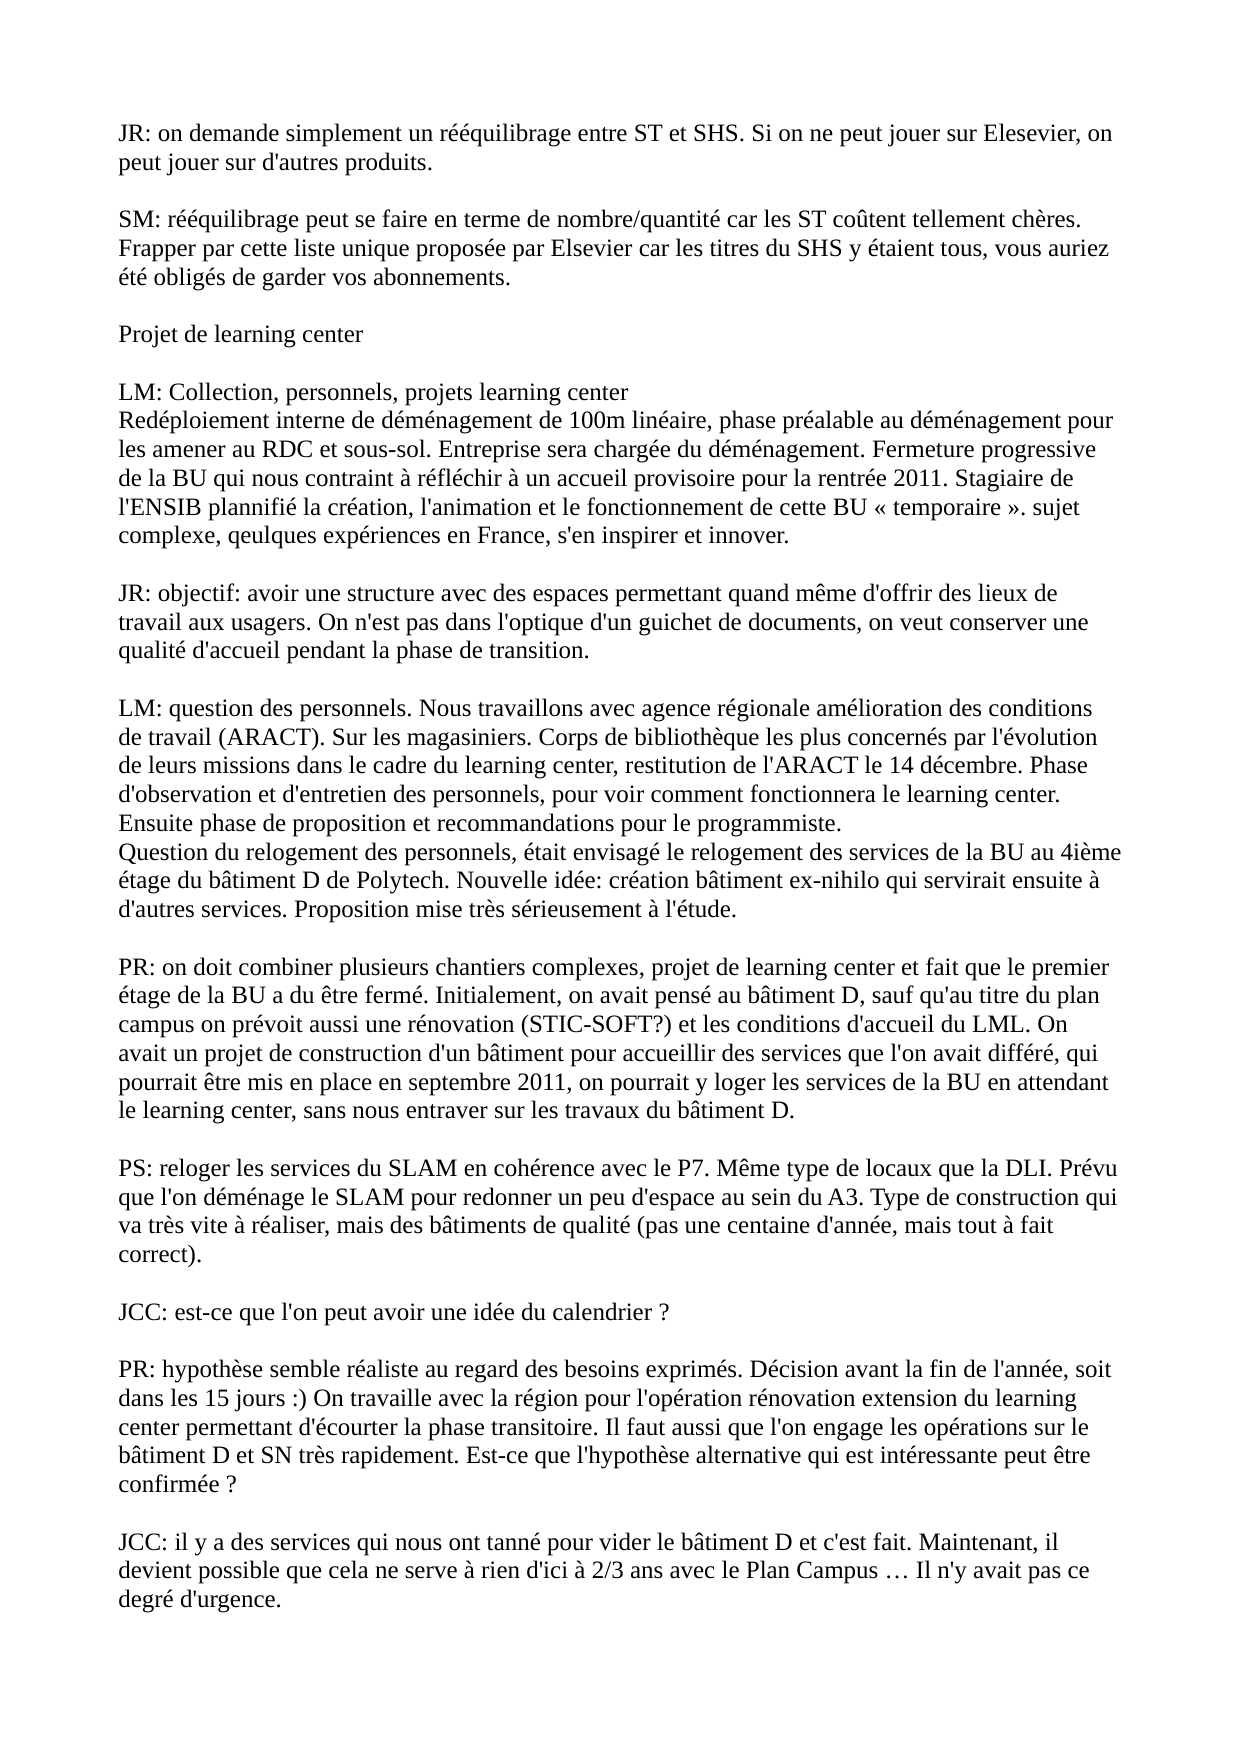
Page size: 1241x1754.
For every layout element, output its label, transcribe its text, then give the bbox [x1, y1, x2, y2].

text JCC: est-ce que l'on peut avoir une idée du calendrier ? [118, 1297, 1122, 1326]
text Redéploiement interne de déménagement de 100m linéaire, phase préalable au déménagement pour les amener au RDC et sous-sol. Entreprise sera chargée du déménagement. Fermeture progressive de la BU qui nous contraint à réfléchir à un accueil provisoire pour la rentrée 2011. Stagiaire de l'ENSIB plannifié la création, l'animation et le fonctionnement de cette BU « temporaire ». sujet complexe, qeulques expériences en France, s'en inspirer et innover. [118, 406, 1122, 549]
text JR: on demande simplement un rééquilibrage entre ST et SHS. Si on ne peut jouer sur Elesevier, on peut jouer sur d'autres produits. [118, 118, 1122, 176]
text PS: reloger les services du SLAM en cohérence avec le P7. Même type de locaux que la DLI. Prévu que l'on déménage le SLAM pour redonner un peu d'espace au sein du A3. Type de construction qui va très vite à réaliser, mais des bâtiments de qualité (pas une centaine d'année, mais tout à fait correct). [118, 1153, 1122, 1268]
text Question du relogement des personnels, était envisagé le relogement des services de la BU au 4ième étage du bâtiment D de Polytech. Nouvelle idée: création bâtiment ex-nihilo qui servirait ensuite à d'autres services. Proposition mise très sérieusement à l'étude. [118, 837, 1122, 923]
text PR: on doit combiner plusieurs chantiers complexes, projet de learning center et fait que le premier étage de la BU a du être fermé. Initialement, on avait pensé au bâtiment D, sauf qu'au titre du plan campus on prévoit aussi une rénovation (STIC-SOFT?) et les conditions d'accueil du LML. On avait un projet de construction d'un bâtiment pour accueillir des services que l'on avait différé, qui pourrait être mis en place en septembre 2011, on pourrait y loger les services de la BU en attendant le learning center, sans nous entraver sur les travaux du bâtiment D. [118, 952, 1122, 1124]
text LM: Collection, personnels, projets learning center [118, 377, 1122, 406]
text JCC: il y a des services qui nous ont tanné pour vider le bâtiment D et c'est fait. Maintenant, il devient possible que cela ne serve à rien d'ici à 2/3 ans avec le Plan Campus … Il n'y avait pas ce degré d'urgence. [118, 1527, 1122, 1613]
text LM: question des personnels. Nous travaillons avec agence régionale amélioration des conditions de travail (ARACT). Sur les magasiniers. Corps de bibliothèque les plus concernés par l'évolution de leurs missions dans le cadre du learning center, restitution de l'ARACT le 14 décembre. Phase d'observation et d'entretien des personnels, pour voir comment fonctionnera le learning center. Ensuite phase de proposition et recommandations pour le programmiste. [118, 693, 1122, 837]
text Projet de learning center [118, 319, 1122, 348]
text SM: rééquilibrage peut se faire en terme de nombre/quantité car les ST coûtent tellement chères. Frapper par cette liste unique proposée par Elsevier car les titres du SHS y étaient tous, vous auriez été obligés de garder vos abonnements. [118, 204, 1122, 291]
text PR: hypothèse semble réaliste au regard des besoins exprimés. Décision avant la fin de l'année, soit dans les 15 jours :) On travaille avec la région pour l'opération rénovation extension du learning center permettant d'écourter la phase transitoire. Il faut aussi que l'on engage les opérations sur le bâtiment D et SN très rapidement. Est-ce que l'hypothèse alternative qui est intéressante peut être confirmée ? [118, 1354, 1122, 1498]
text JR: objectif: avoir une structure avec des espaces permettant quand même d'offrir des lieux de travail aux usagers. On n'est pas dans l'optique d'un guichet de documents, on veut conserver une qualité d'accueil pendant la phase de transition. [118, 578, 1122, 664]
